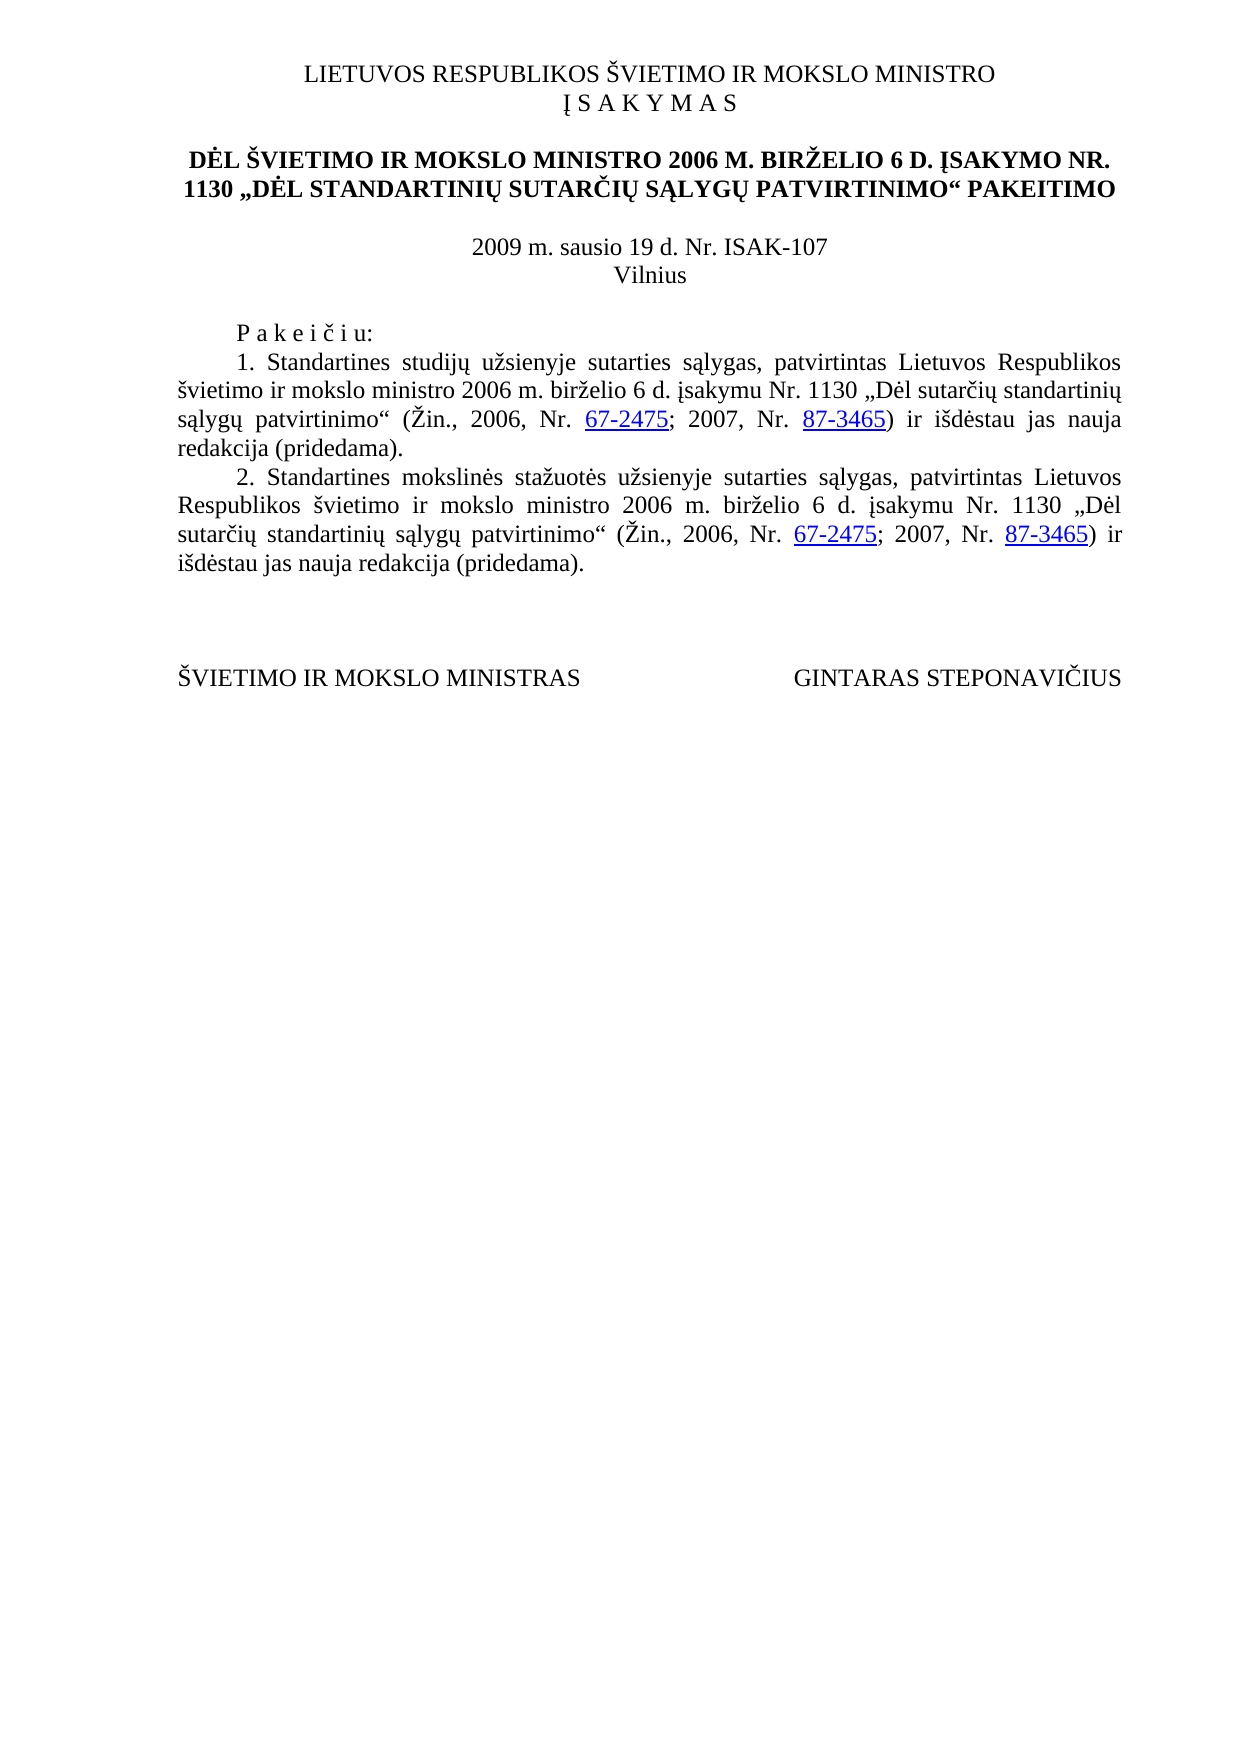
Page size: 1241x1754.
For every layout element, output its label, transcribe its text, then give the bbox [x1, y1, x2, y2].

text ĮSAKYMAS [177, 88, 1122, 117]
text 2. Standartines mokslinės stažuotės užsienyje sutarties sąlygas, patvirtintas Lietuvos Respublikos švietimo ir mokslo ministro 2006 m. birželio 6 d. įsakymu Nr. 1130 „Dėl sutarčių standartinių sąlygų patvirtinimo“ (Žin., 2006, Nr. 67-2475; 2007, Nr. 87-3465) ir išdėstau jas nauja redakcija (pridedama). [177, 462, 1122, 577]
text Vilnius [177, 260, 1122, 289]
text 2009 m. sausio 19 d. Nr. ISAK-107 [177, 232, 1122, 260]
text DĖL ŠVIETIMO IR MOKSLO MINISTRO 2006 M. BIRŽELIO 6 D. ĮSAKYMO NR. 1130 „DĖL STANDARTINIŲ SUTARČIŲ SĄLYGŲ PATVIRTINIMO“ PAKEITIMO [177, 145, 1122, 203]
text LIETUVOS RESPUBLIKOS ŠVIETIMO IR MOKSLO MINISTRO [177, 59, 1122, 88]
text Pakeičiu: [177, 318, 1122, 347]
text 1. Standartines studijų užsienyje sutarties sąlygas, patvirtintas Lietuvos Respublikos švietimo ir mokslo ministro 2006 m. birželio 6 d. įsakymu Nr. 1130 „Dėl sutarčių standartinių sąlygų patvirtinimo“ (Žin., 2006, Nr. 67-2475; 2007, Nr. 87-3465) ir išdėstau jas nauja redakcija (pridedama). [177, 347, 1122, 462]
text ŠVIETIMO IR MOKSLO MINISTRAS GINTARAS STEPONAVIČIUS [177, 663, 1122, 692]
